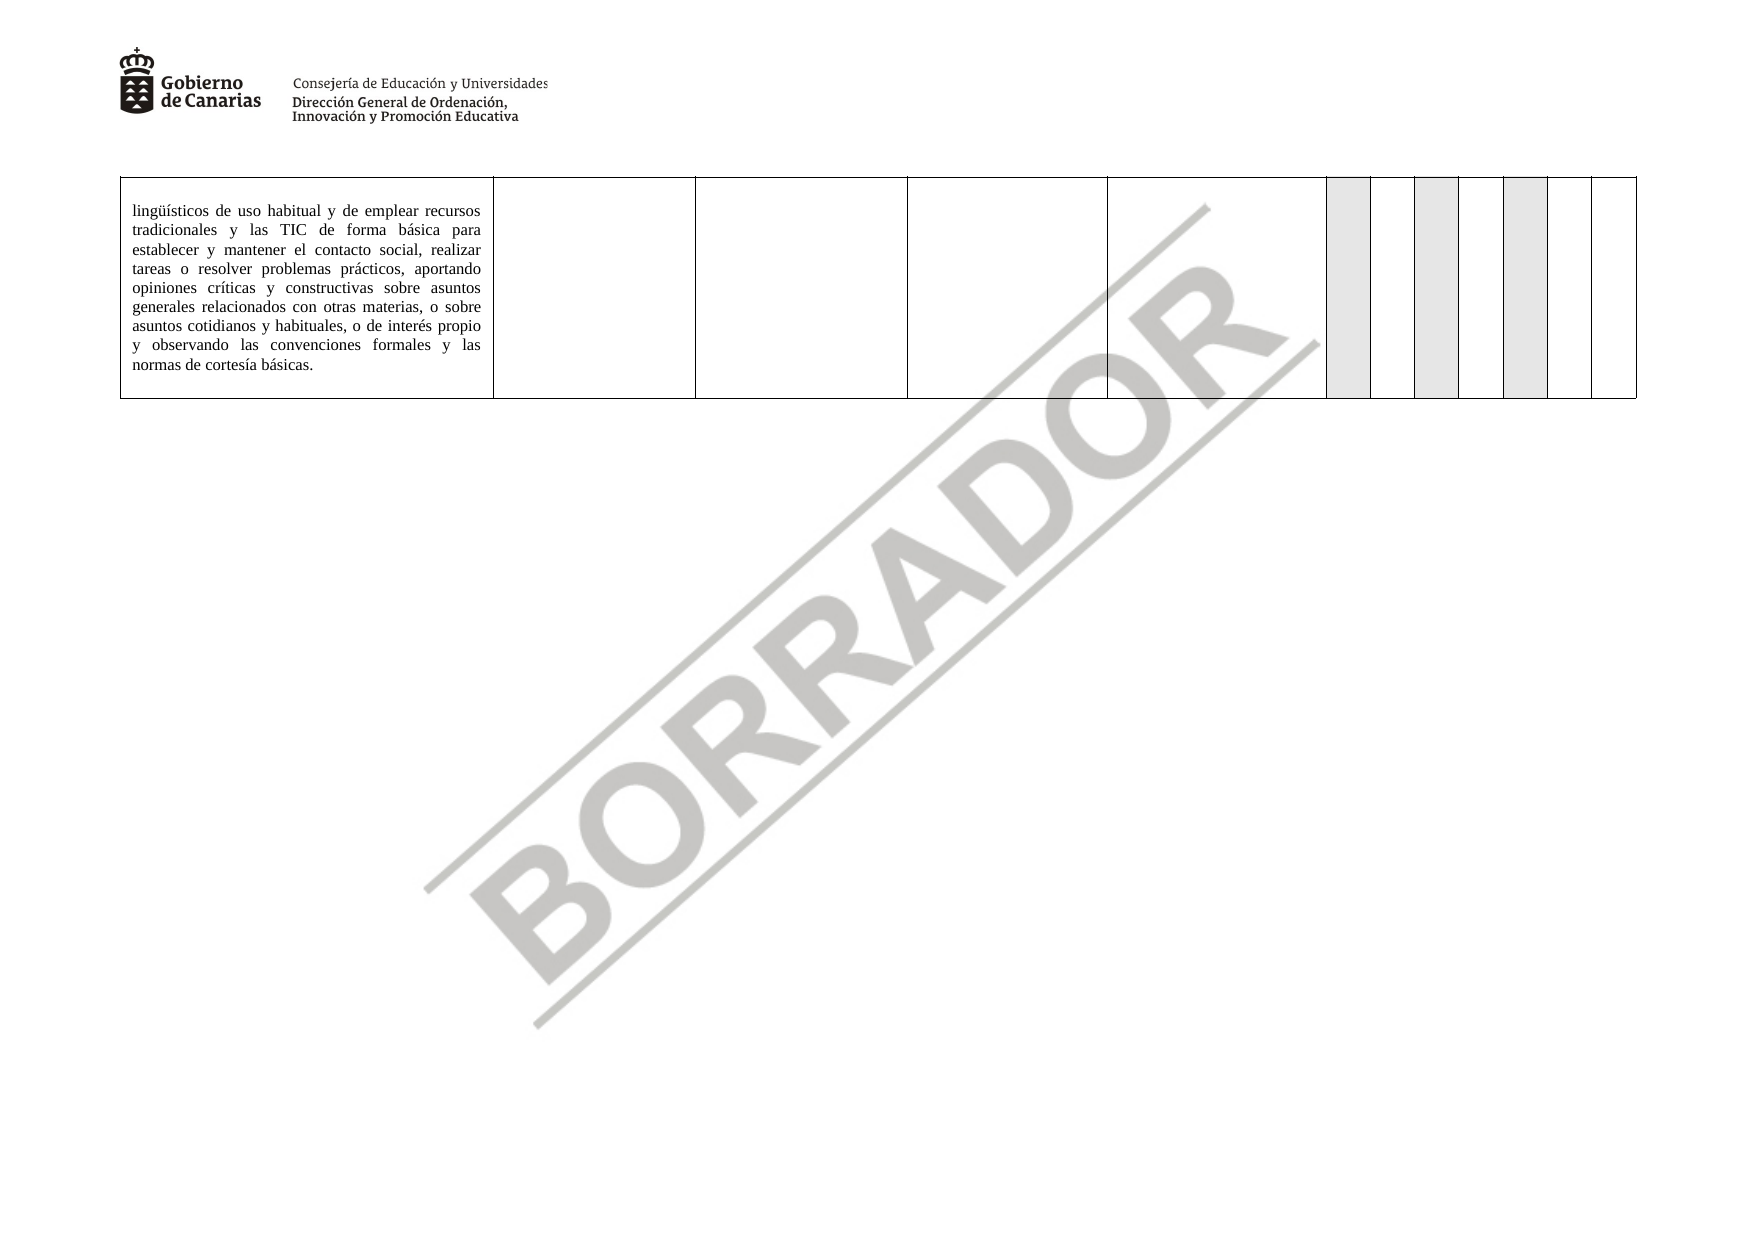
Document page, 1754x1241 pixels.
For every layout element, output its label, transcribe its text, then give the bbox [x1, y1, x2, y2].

table_header [1548, 178, 1591, 398]
table_header [1108, 178, 1326, 398]
table_header [1459, 178, 1503, 398]
picture [476, 399, 1277, 1020]
table_header [908, 178, 1107, 398]
table_header [1371, 178, 1414, 398]
picture [119, 47, 548, 124]
table_header [1327, 178, 1370, 398]
table_header lingüísticos de uso habitual y de emplear recursos tradicionales y las TIC de forma básica para establecer y mantener el contacto social, realizar tareas o resolver problemas prácticos, aportando opiniones críticas y constructivas sobre asuntos generales relacionados con otras materias, o sobre asuntos cotidianos y habituales, o de interés propio y observando las convenciones formales y las normas de cortesía básicas. [121, 178, 493, 398]
table_header [696, 178, 907, 398]
table_header [494, 178, 695, 398]
table_header [1415, 178, 1458, 398]
table_header [1592, 178, 1636, 398]
table_header [1504, 178, 1547, 398]
